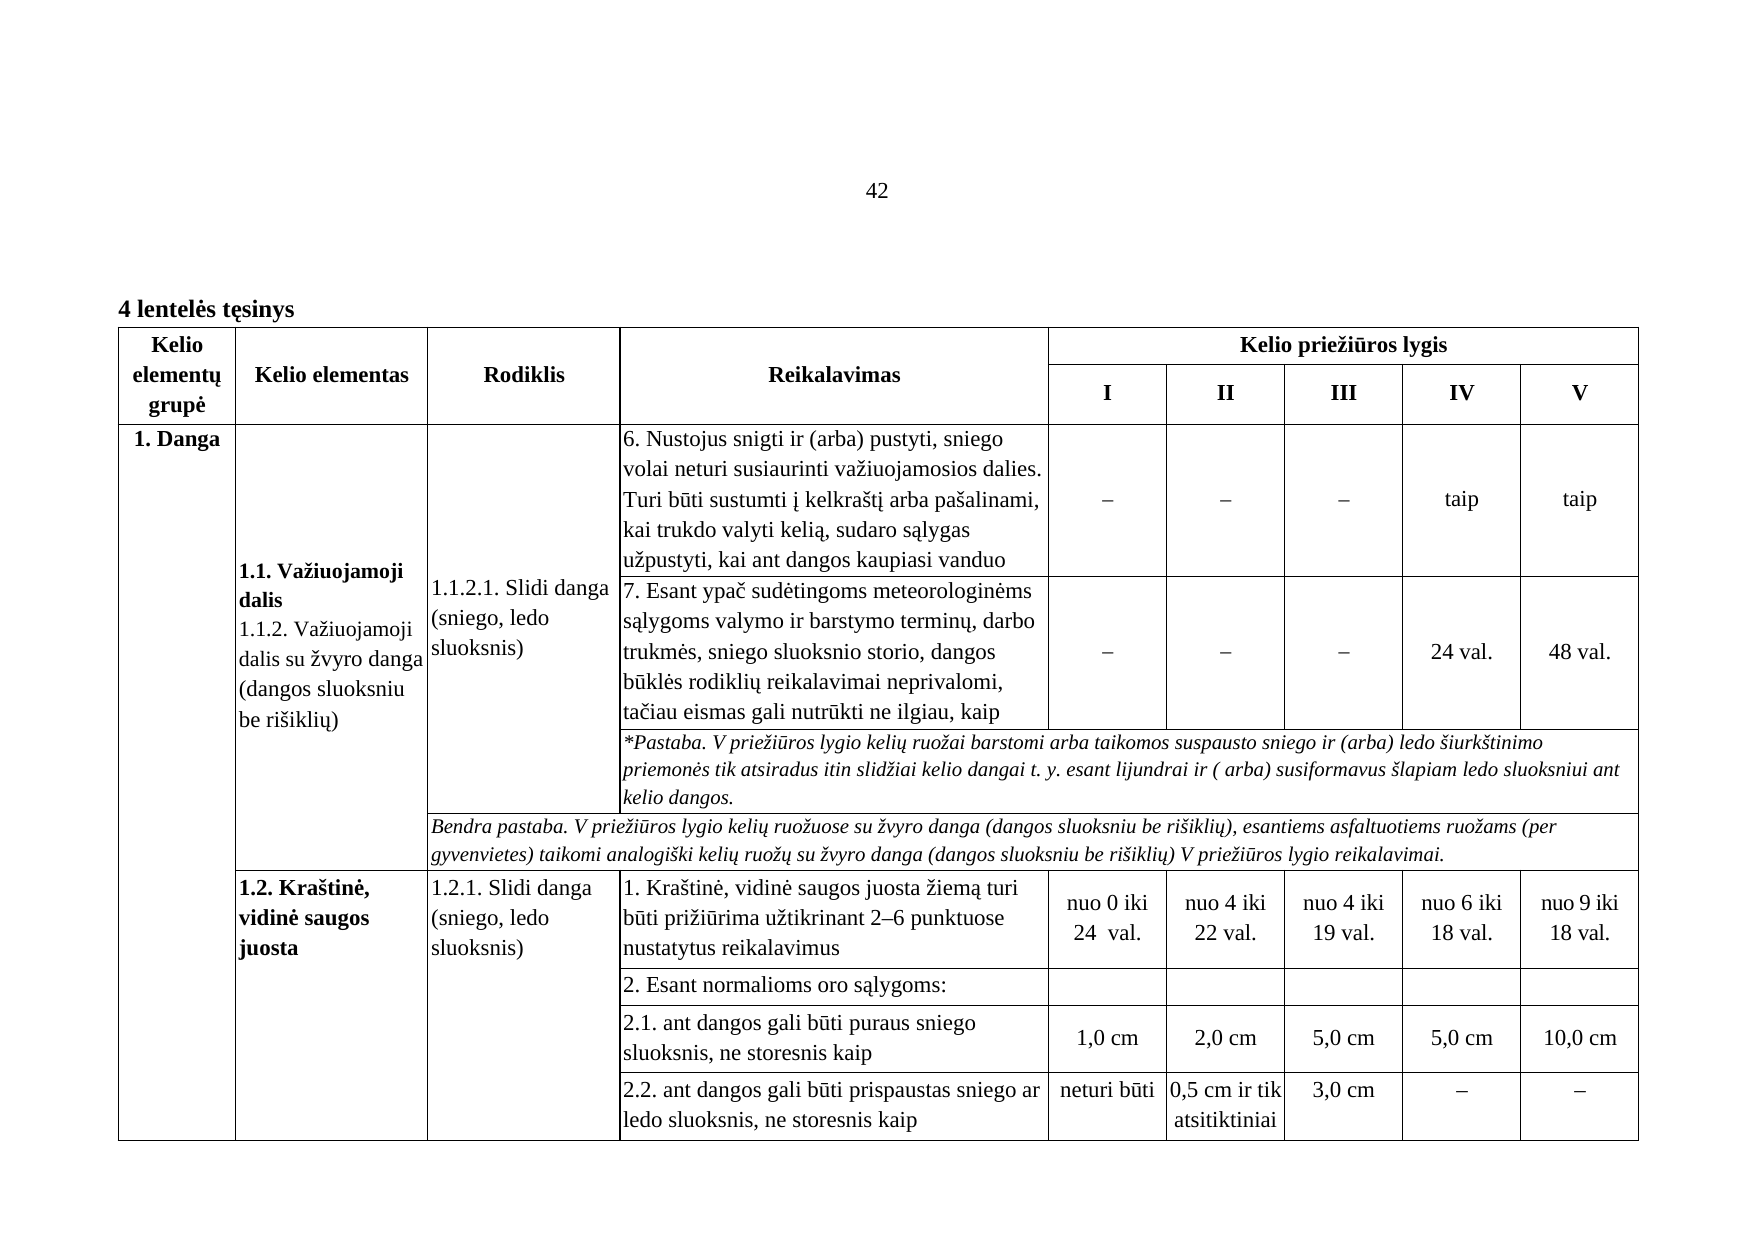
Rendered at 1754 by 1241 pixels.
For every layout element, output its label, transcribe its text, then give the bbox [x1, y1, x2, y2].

table_cell 2.2. ant dangos gali būti prispaustas sniego ar ledo sluoksnis, ne storesnis kaip [621, 1073, 1048, 1140]
table_cell nuo 0 iki 24 val. [1049, 871, 1166, 967]
table_cell nuo 4 iki 22 val. [1167, 871, 1284, 967]
table_cell 2,0 cm [1167, 1006, 1284, 1072]
table_cell II [1167, 365, 1284, 424]
table_cell III [1285, 365, 1402, 424]
table_cell 1.2.1. Slidi danga (sniego, ledo sluoksnis) [428, 871, 619, 1140]
table_cell I [1049, 365, 1166, 424]
table_cell 0,5 cm ir tik atsitiktiniai [1167, 1073, 1284, 1140]
table_cell 5,0 cm [1285, 1006, 1402, 1072]
table_cell 1. Danga [119, 425, 235, 1140]
table_cell [1285, 969, 1402, 1004]
table_cell Bendra pastaba. V priežiūros lygio kelių ruožuose su žvyro danga (dangos sluoksniu be rišiklių), esantiems asfaltuotiems ruožams (per gyvenvietes) taikomi analogiški kelių ruožų su žvyro danga (dangos sluoksniu be rišiklių) V priežiūros lygio reikalavimai. [428, 814, 1638, 869]
table_header Kelio elementas [236, 328, 427, 424]
table_cell nuo 6 iki 18 val. [1403, 871, 1520, 967]
table_cell 6. Nustojus snigti ir (arba) pustyti, sniego volai neturi susiaurinti važiuojamosios dalies. Turi būti sustumti į kelkraštį arba pašalinami, kai trukdo valyti kelią, sudaro sąlygas užpustyti, kai ant dangos kaupiasi vanduo [621, 425, 1048, 576]
table_cell – [1285, 577, 1402, 729]
table_cell [1049, 969, 1166, 1004]
table_cell 1.1.2.1. Slidi danga (sniego, ledo sluoksnis) [428, 425, 619, 813]
table_cell 10,0 cm [1521, 1006, 1638, 1072]
table_cell 2. Esant normalioms oro sąlygoms: [621, 969, 1048, 1004]
table_cell 5,0 cm [1403, 1006, 1520, 1072]
table_cell *Pastaba. V priežiūros lygio kelių ruožai barstomi arba taikomos suspausto sniego ir (arba) ledo šiurkštinimo priemonės tik atsiradus itin slidžiai kelio dangai t. y. esant lijundrai ir ( arba) susiformavus šlapiam ledo sluoksniui ant kelio dangos. [621, 730, 1638, 813]
table_cell 7. Esant ypač sudėtingoms meteorologinėms sąlygoms valymo ir barstymo terminų, darbo trukmės, sniego sluoksnio storio, dangos būklės rodiklių reikalavimai neprivalomi, tačiau eismas gali nutrūkti ne ilgiau, kaip [621, 577, 1048, 729]
table_cell 3,0 cm [1285, 1073, 1402, 1140]
table_cell – [1049, 425, 1166, 576]
table_header Kelio priežiūros lygis [1049, 328, 1638, 364]
table_cell – [1521, 1073, 1638, 1140]
table_cell – [1403, 1073, 1520, 1140]
table_cell nuo 4 iki 19 val. [1285, 871, 1402, 967]
table_cell [1167, 969, 1284, 1004]
table_cell – [1285, 425, 1402, 576]
table_cell 1,0 cm [1049, 1006, 1166, 1072]
table_cell V [1521, 365, 1638, 424]
table_cell taip [1521, 425, 1638, 576]
table_header Kelio elementų grupė [119, 328, 235, 424]
table_cell 1. Kraštinė, vidinė saugos juosta žiemą turi būti prižiūrima užtikrinant 2–6 punktuose nustatytus reikalavimus [621, 871, 1048, 967]
table_cell IV [1403, 365, 1520, 424]
table_cell [1521, 969, 1638, 1004]
table_cell 24 val. [1403, 577, 1520, 729]
table_cell 2.1. ant dangos gali būti puraus sniego sluoksnis, ne storesnis kaip [621, 1006, 1048, 1072]
table_cell 1.2. Kraštinė, vidinė saugos juosta [236, 871, 427, 1140]
table_cell taip [1403, 425, 1520, 576]
table_cell 48 val. [1521, 577, 1638, 729]
table_cell [1403, 969, 1520, 1004]
table_cell – [1167, 577, 1284, 729]
table_cell – [1049, 577, 1166, 729]
table_cell neturi būti [1049, 1073, 1166, 1140]
table_cell – [1167, 425, 1284, 576]
table_header Reikalavimas [621, 328, 1048, 424]
table_header Rodiklis [428, 328, 619, 424]
text 4 lentelės tęsinys [118, 294, 1636, 322]
table_cell nuo 9 iki 18 val. [1521, 871, 1638, 967]
table_cell 1.1. Važiuojamoji dalis 1.1.2. Važiuojamoji dalis su žvyro danga (dangos sluoksniu be rišiklių) [236, 425, 427, 869]
